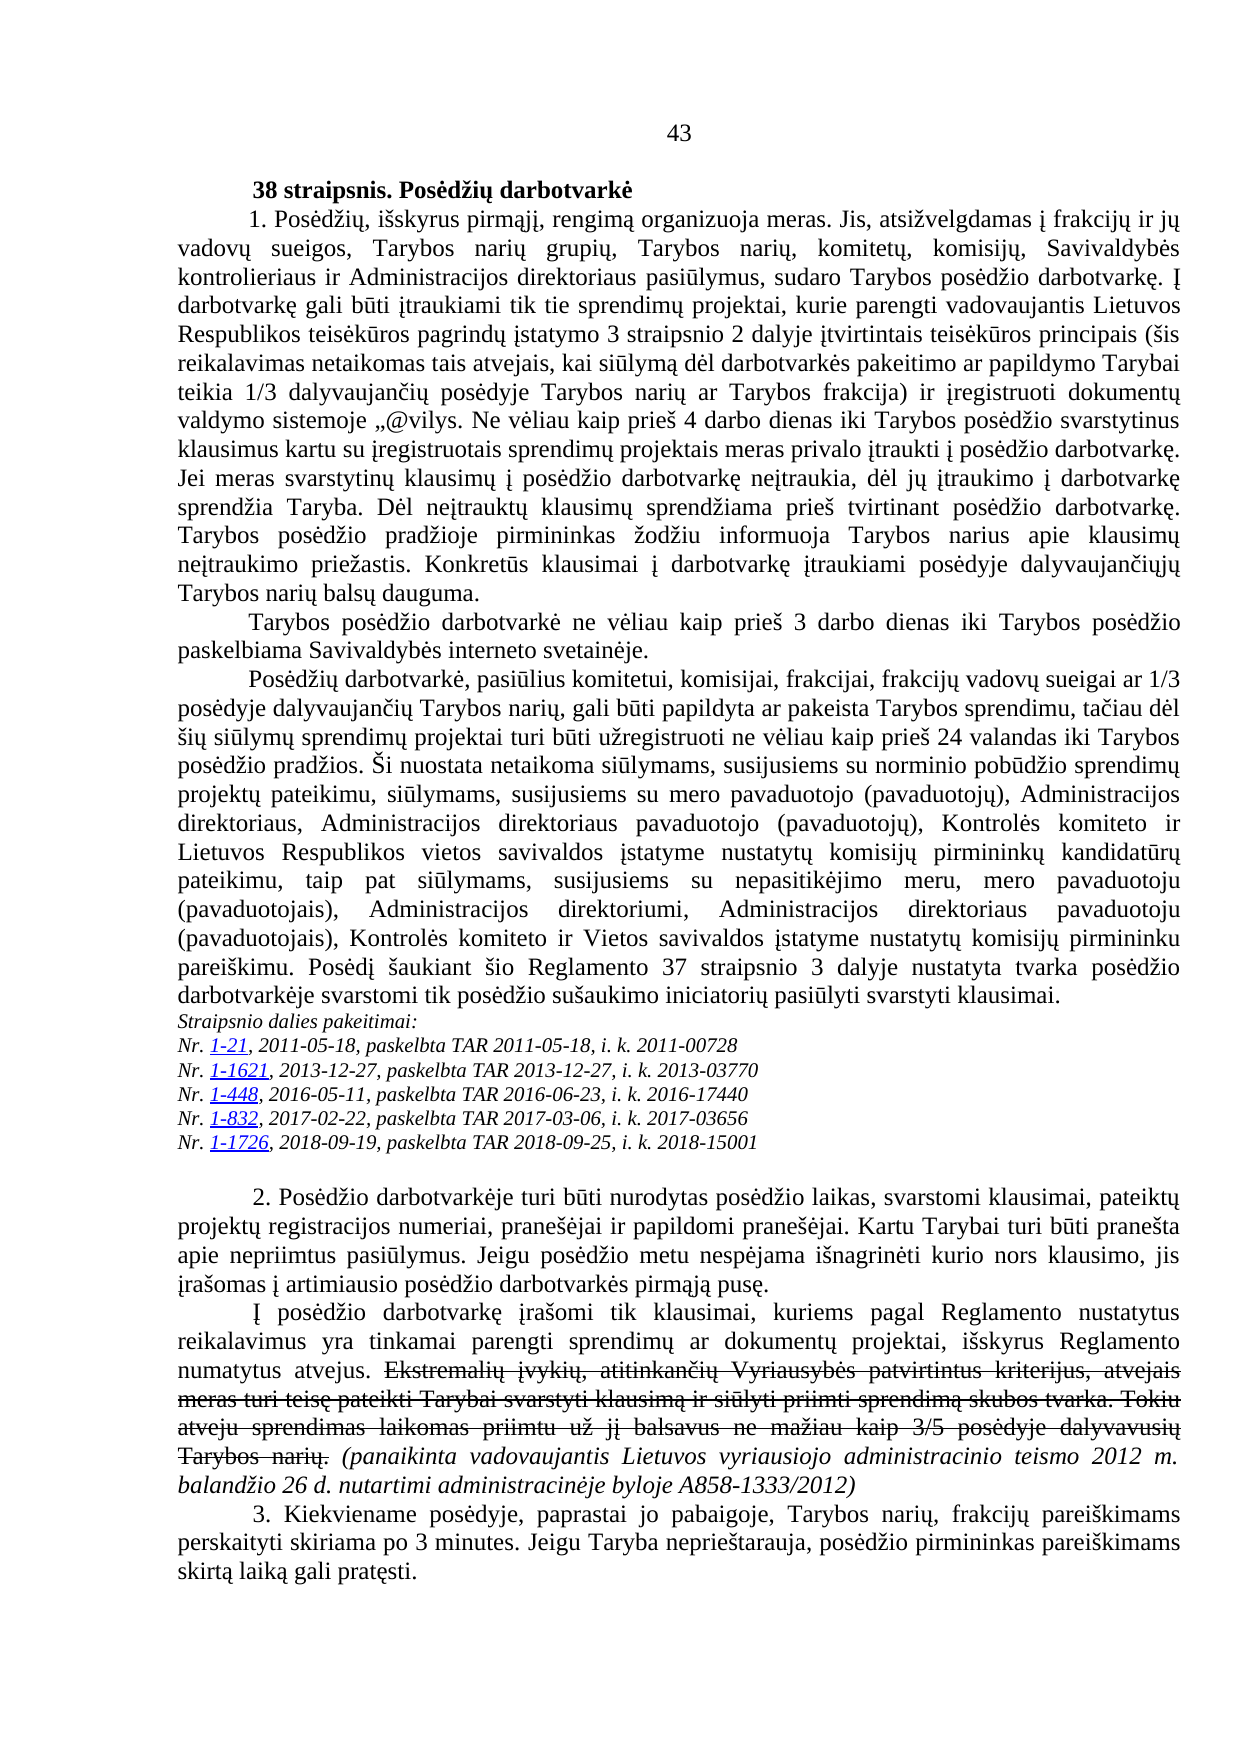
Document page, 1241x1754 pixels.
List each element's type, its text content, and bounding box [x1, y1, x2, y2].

text Nr. 1-21, 2011-05-18, paskelbta TAR 2011-05-18, i. k. 2011-00728 [177, 1033, 1181, 1057]
text Straipsnio dalies pakeitimai: [177, 1009, 1181, 1033]
text Nr. 1-1621, 2013-12-27, paskelbta TAR 2013-12-27, i. k. 2013-03770 [177, 1057, 1181, 1082]
text Nr. 1-448, 2016-05-11, paskelbta TAR 2016-06-23, i. k. 2016-17440 [177, 1082, 1181, 1106]
text Į posėdžio darbotvarkę įrašomi tik klausimai, kuriems pagal Reglamento nustatytus reikalavimus yra tinkamai parengti sprendimų ar dokumentų projektai, išskyrus Reglamento numatytus atvejus. Ekstremalių įvykių, atitinkančių Vyriausybės patvirtintus kriterijus, atvejais meras turi teisę pateikti Tarybai svarstyti klausimą ir siūlyti priimti sprendimą skubos tvarka. Tokiu atveju sprendimas laikomas priimtu už jį balsavus ne mažiau kaip 3/5 posėdyje dalyvavusių Tarybos narių. (panaikinta vadovaujantis Lietuvos vyriausiojo administracinio teismo 2012 m. balandžio 26 d. nutartimi administracinėje byloje A858-1333/2012) [177, 1400, 1181, 1428]
text 1. Posėdžių, išskyrus pirmąjį, rengimą organizuoja meras. Jis, atsižvelgdamas į frakcijų ir jų vadovų sueigos, Tarybos narių grupių, Tarybos narių, komitetų, komisijų, Savivaldybės kontrolieriaus ir Administracijos direktoriaus pasiūlymus, sudaro Tarybos posėdžio darbotvarkę. Į darbotvarkę gali būti įtraukiami tik tie sprendimų projektai, kurie parengti vadovaujantis Lietuvos Respublikos teisėkūros pagrindų įstatymo 3 straipsnio 2 dalyje įtvirtintais teisėkūros principais (šis reikalavimas netaikomas tais atvejais, kai siūlymą dėl darbotvarkės pakeitimo ar papildymo Tarybai teikia 1/3 dalyvaujančių posėdyje Tarybos narių ar Tarybos frakcija) ir įregistruoti dokumentų valdymo sistemoje „@vilys. Ne vėliau kaip prieš 4 darbo dienas iki Tarybos posėdžio svarstytinus klausimus kartu su įregistruotais sprendimų projektais meras privalo įtraukti į posėdžio darbotvarkę. Jei meras svarstytinų klausimų į posėdžio darbotvarkę neįtraukia, dėl jų įtraukimo į darbotvarkę sprendžia Taryba. Dėl neįtrauktų klausimų sprendžiama prieš tvirtinant posėdžio darbotvarkę. Tarybos posėdžio pradžioje pirmininkas žodžiu informuoja Tarybos narius apie klausimų neįtraukimo priežastis. Konkretūs klausimai į darbotvarkę įtraukiami posėdyje dalyvaujančiųjų Tarybos narių balsų dauguma. [177, 204, 1181, 607]
text Į posėdžio darbotvarkę įrašomi tik klausimai, kuriems pagal Reglamento nustatytus reikalavimus yra tinkamai parengti sprendimų ar dokumentų projektai, išskyrus Reglamento numatytus atvejus. Ekstremalių įvykių, atitinkančių Vyriausybės patvirtintus kriterijus, atvejais meras turi teisę pateikti Tarybai svarstyti klausimą ir siūlyti priimti sprendimą skubos tvarka. Tokiu atveju sprendimas laikomas priimtu už jį balsavus ne mažiau kaip 3/5 posėdyje dalyvavusių Tarybos narių. (panaikinta vadovaujantis Lietuvos vyriausiojo administracinio teismo 2012 m. balandžio 26 d. nutartimi administracinėje byloje A858-1333/2012) [177, 1297, 1181, 1399]
text Posėdžių darbotvarkė, pasiūlius komitetui, komisijai, frakcijai, frakcijų vadovų sueigai ar 1/3 posėdyje dalyvaujančių Tarybos narių, gali būti papildyta ar pakeista Tarybos sprendimu, tačiau dėl šių siūlymų sprendimų projektai turi būti užregistruoti ne vėliau kaip prieš 24 valandas iki Tarybos posėdžio pradžios. Ši nuostata netaikoma siūlymams, susijusiems su norminio pobūdžio sprendimų projektų pateikimu, siūlymams, susijusiems su mero pavaduotojo (pavaduotojų), Administracijos direktoriaus, Administracijos direktoriaus pavaduotojo (pavaduotojų), Kontrolės komiteto ir Lietuvos Respublikos vietos savivaldos įstatyme nustatytų komisijų pirmininkų kandidatūrų pateikimu, taip pat siūlymams, susijusiems su nepasitikėjimo meru, mero pavaduotoju (pavaduotojais), Administracijos direktoriumi, Administracijos direktoriaus pavaduotoju (pavaduotojais), Kontrolės komiteto ir Vietos savivaldos įstatyme nustatytų komisijų pirmininku pareiškimu. Posėdį šaukiant šio Reglamento 37 straipsnio 3 dalyje nustatyta tvarka posėdžio darbotvarkėje svarstomi tik posėdžio sušaukimo iniciatorių pasiūlyti svarstyti klausimai. [177, 664, 1181, 1009]
text 38 straipsnis. Posėdžių darbotvarkė [177, 176, 1181, 204]
text Nr. 1-832, 2017-02-22, paskelbta TAR 2017-03-06, i. k. 2017-03656 [177, 1106, 1181, 1130]
text Tarybos posėdžio darbotvarkė ne vėliau kaip prieš 3 darbo dienas iki Tarybos posėdžio paskelbiama Savivaldybės interneto svetainėje. [177, 607, 1181, 664]
text Į posėdžio darbotvarkę įrašomi tik klausimai, kuriems pagal Reglamento nustatytus reikalavimus yra tinkamai parengti sprendimų ar dokumentų projektai, išskyrus Reglamento numatytus atvejus. Ekstremalių įvykių, atitinkančių Vyriausybės patvirtintus kriterijus, atvejais meras turi teisę pateikti Tarybai svarstyti klausimą ir siūlyti priimti sprendimą skubos tvarka. Tokiu atveju sprendimas laikomas priimtu už jį balsavus ne mažiau kaip 3/5 posėdyje dalyvavusių Tarybos narių. (panaikinta vadovaujantis Lietuvos vyriausiojo administracinio teismo 2012 m. balandžio 26 d. nutartimi administracinėje byloje A858-1333/2012) [177, 1429, 1181, 1499]
text 2. Posėdžio darbotvarkėje turi būti nurodytas posėdžio laikas, svarstomi klausimai, pateiktų projektų registracijos numeriai, pranešėjai ir papildomi pranešėjai. Kartu Tarybai turi būti pranešta apie nepriimtus pasiūlymus. Jeigu posėdžio metu nespėjama išnagrinėti kurio nors klausimo, jis įrašomas į artimiausio posėdžio darbotvarkės pirmąją pusę. [177, 1182, 1181, 1297]
text Nr. 1-1726, 2018-09-19, paskelbta TAR 2018-09-25, i. k. 2018-15001 [177, 1130, 1181, 1154]
text 3. Kiekviename posėdyje, paprastai jo pabaigoje, Tarybos narių, frakcijų pareiškimams perskaityti skiriama po 3 minutes. Jeigu Taryba neprieštarauja, posėdžio pirmininkas pareiškimams skirtą laiką gali pratęsti. [177, 1499, 1181, 1585]
